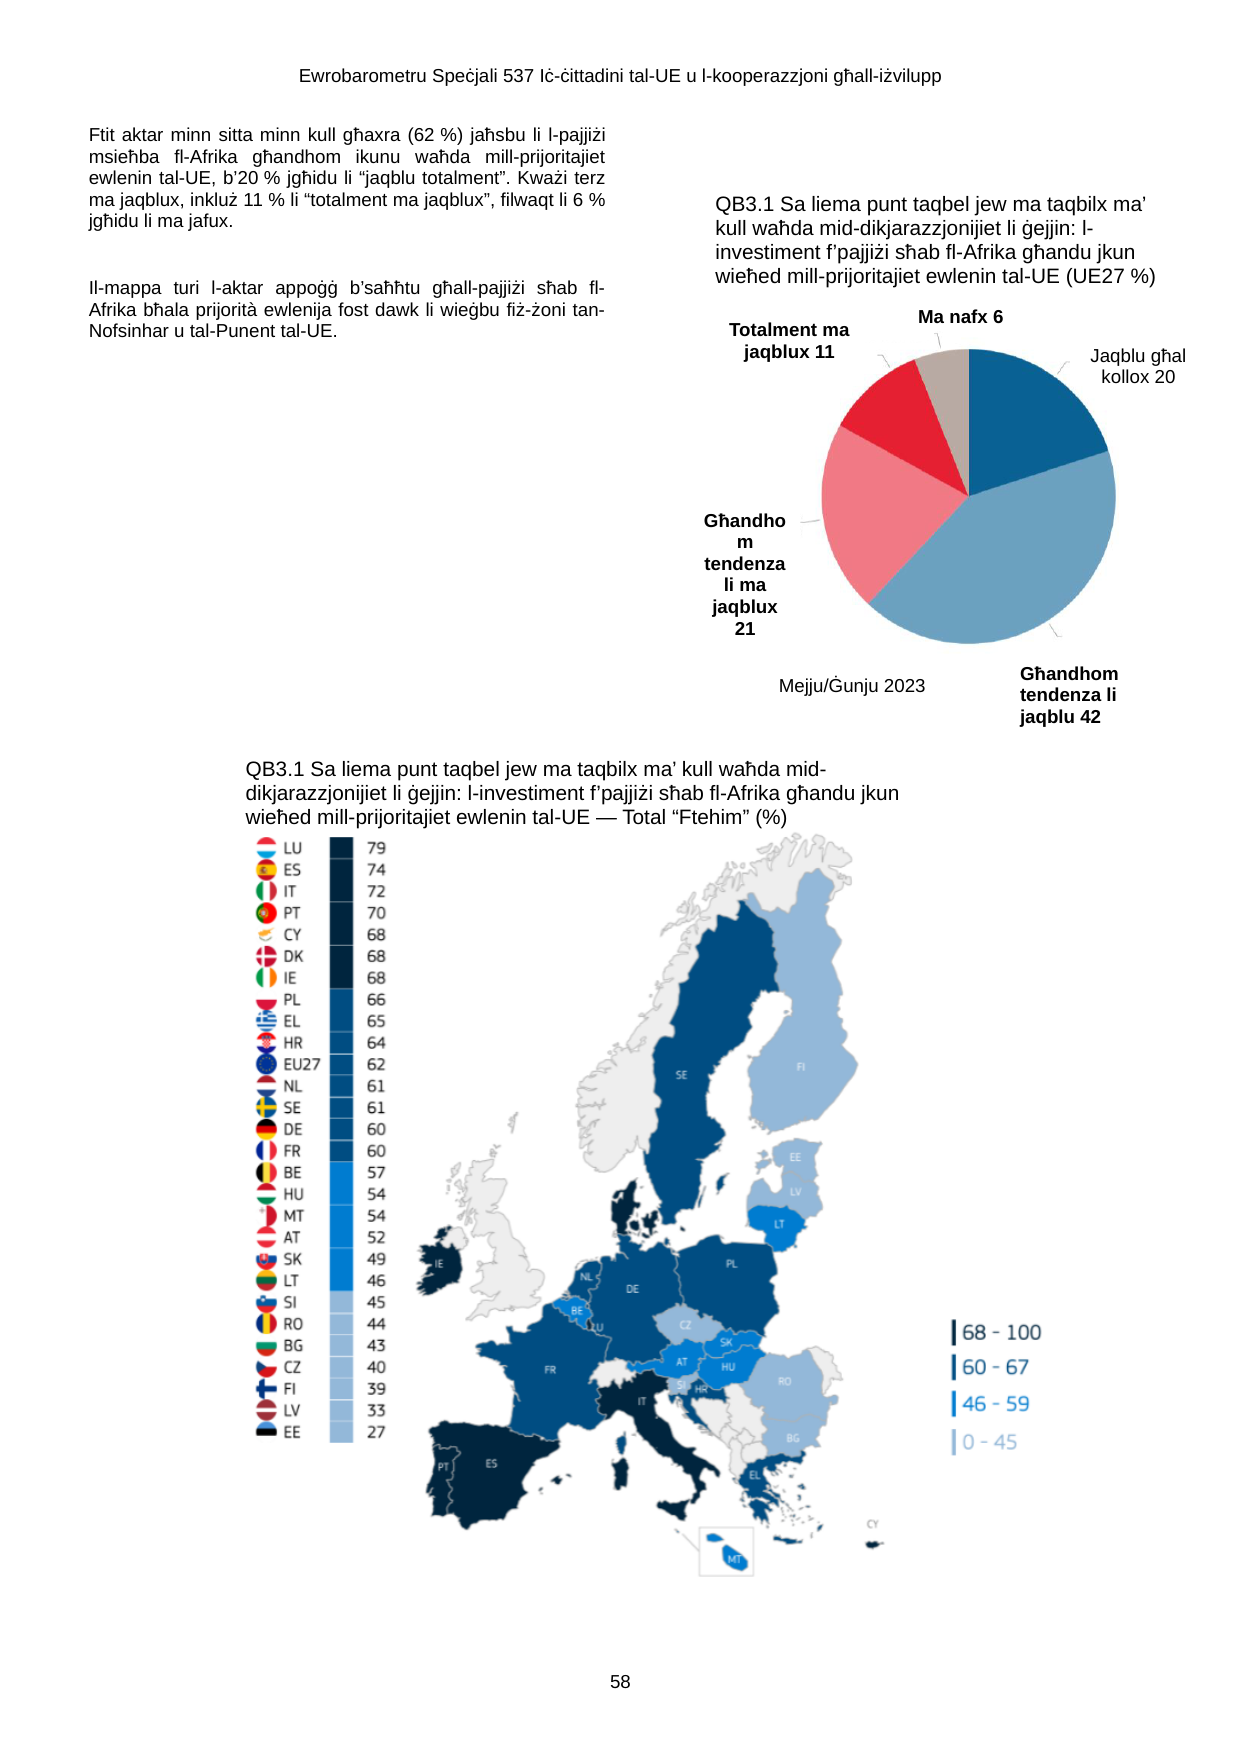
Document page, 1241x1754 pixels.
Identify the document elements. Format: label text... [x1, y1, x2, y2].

text Il-mappa turi l-aktar appoġġ b’saħħtu għall-pajjiżi sħab fl-Afrika bħala prijorità ewlenija fost dawk li wieġbu fiż-żoni tan-Nofsinhar u tal-Punent tal-UE. [88, 277, 605, 342]
picture [793, 327, 1120, 655]
picture [1113, 374, 1118, 382]
text Ftit aktar minn sitta minn kull għaxra (62 %) jaħsbu li l-pajjiżi msieħba fl-Afrika għandhom ikunu waħda mill-prijoritajiet ewlenin tal-UE, b’20 % jgħidu li “jaqblu totalment”. Kważi terz ma jaqblux, inkluż 11 % li “totalment ma jaqblux”, filwaqt li 6 % jgħidu li ma jafux. [88, 124, 605, 232]
picture [217, 796, 1058, 1602]
